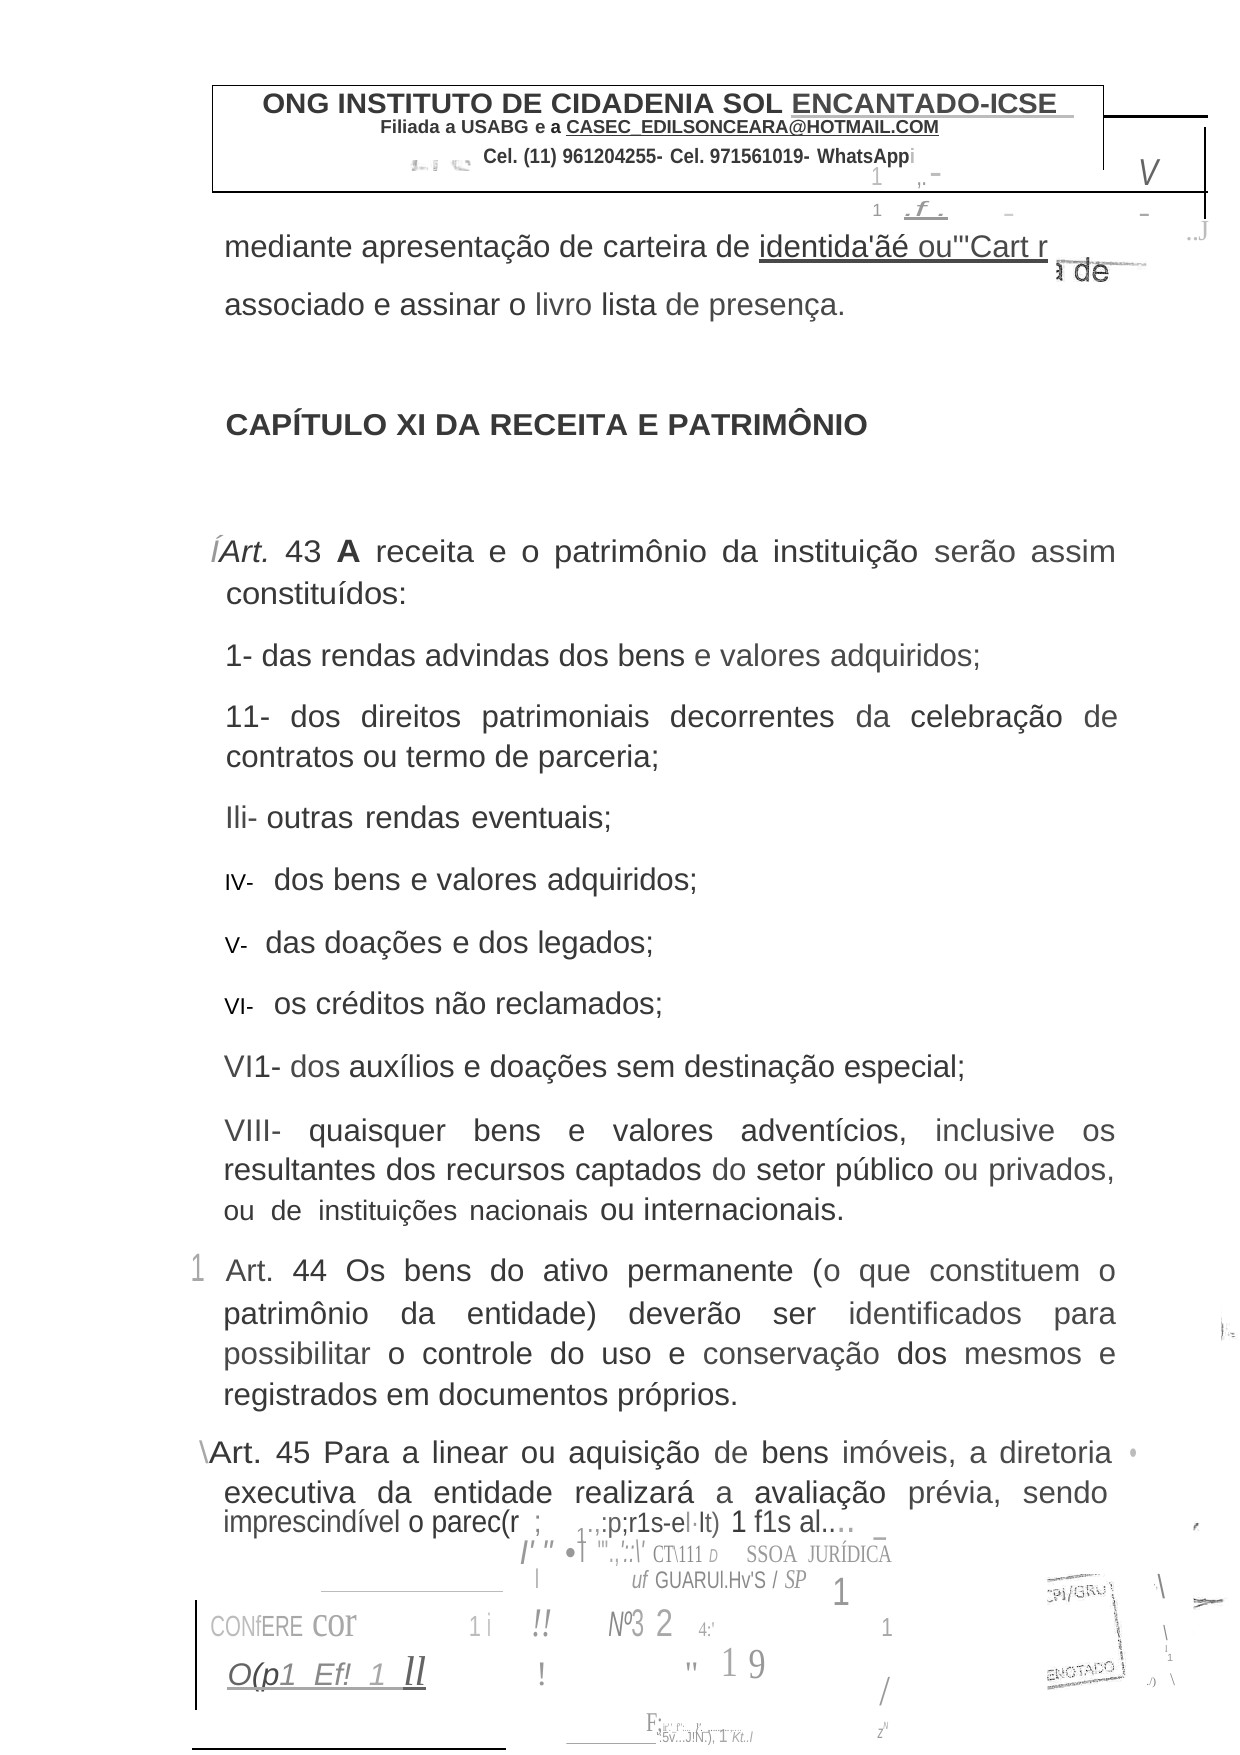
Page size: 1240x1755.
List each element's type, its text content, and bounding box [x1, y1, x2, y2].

text CONfERE cor 1 i !! Nº3 2 4:' 1 9 1 1 \ [1126, 1594, 1239, 1647]
text F;ir'.'_f":... }'._,........,.... [25, 1707, 195, 1738]
text 1- das rendas advindas dos bens e valores adquiridos; [225, 637, 1239, 673]
text / ./) \ [879, 1647, 1239, 1694]
text ÍArt. 43 A receita e o patrimônio da instituição serão assim constituídos: [210, 532, 1116, 611]
text zN [877, 1713, 1239, 1743]
text F;ir'.'_f":... }'._,........,.... [197, 1707, 743, 1738]
text ..J [1185, 213, 1239, 247]
text imprescindível o parec(rI';" •1.,:p;r1s-el·lt) 1 f1s al.... _ [504, 1510, 1239, 1538]
text VI1- dos auxílios e doações sem destinação especial; [224, 1048, 1239, 1084]
text l uf GUARUl.Hv'S / SP ·, [321, 1568, 1193, 1594]
table_header ONG INSTITUTO DE CIDADENIA SOL ENCANTADO-ICSE_ Filiada a USABG e a CASEC_EDILSONCEARA@HOTMAIL.COM Cel. (11) 961204255- Cel. 971561019- WhatsAppi - [213, 86, 1103, 170]
table_cell [1104, 118, 1208, 170]
table_cell 1 ,. V [213, 170, 1204, 191]
text \ [1163, 1621, 1167, 1636]
text \Art. 45 Para a linear ou aquisição de bens imóveis, a diretoria • executiva da entidade realizará a avaliação prévia, sendo [199, 1429, 1137, 1510]
text Ili- outras rendas eventuais; [225, 799, 1239, 835]
table_header [1104, 85, 1208, 115]
text imprescindível o parec(rI';" •1.,:p;r1s-el·lt) 1 f1s al.... _ [223, 1510, 506, 1538]
text VIII- quaisquer bens e valores adventícios, inclusive os resultantes dos recursos captados do setor público ou privados, ou de instituições nacionais ou internacionais. [223, 1112, 1115, 1227]
text CONfERE cor 1 i !! Nº3 2 4:' 1 9 1 1 \ [136, 1594, 1047, 1647]
text 1 .f . . . [25, 196, 1158, 220]
text mediante apresentação de carteira de identida'ãé ou"'Cart r associado e assinar o livro lista de presença. [224, 224, 1158, 322]
text 1 [1167, 1652, 1173, 1664]
text O(p1_Ef!_1_ll ! " [227, 1647, 743, 1694]
list dos bens e valores adquiridos; [224, 861, 1239, 897]
text 1 Art. 44 Os bens do ativo permanente (o que constituem o patrimônio da entidade) deverão ser identificados para possibilitar o controle do uso e conservação dos mesmos e registrados em documentos próprios. [190, 1244, 1116, 1412]
list das doações e dos legados; [224, 924, 1239, 960]
text \ [1163, 1627, 1167, 1645]
text L [192, 1710, 547, 1754]
text CAPÍTULO XI DA RECEITA E PATRIMÔNIO [225, 407, 1239, 442]
text 11- dos direitos patrimoniais decorrentes da celebração de contratos ou termo de parceria; [225, 698, 1118, 774]
text l [1164, 1639, 1168, 1655]
text I "'.,'::\' CT\111 D SSOA JURÍDICA [579, 1538, 1193, 1568]
text ':5v...J!N.), 1 Kt..l S [566, 1725, 877, 1746]
list os créditos não reclamados; [224, 985, 1239, 1021]
